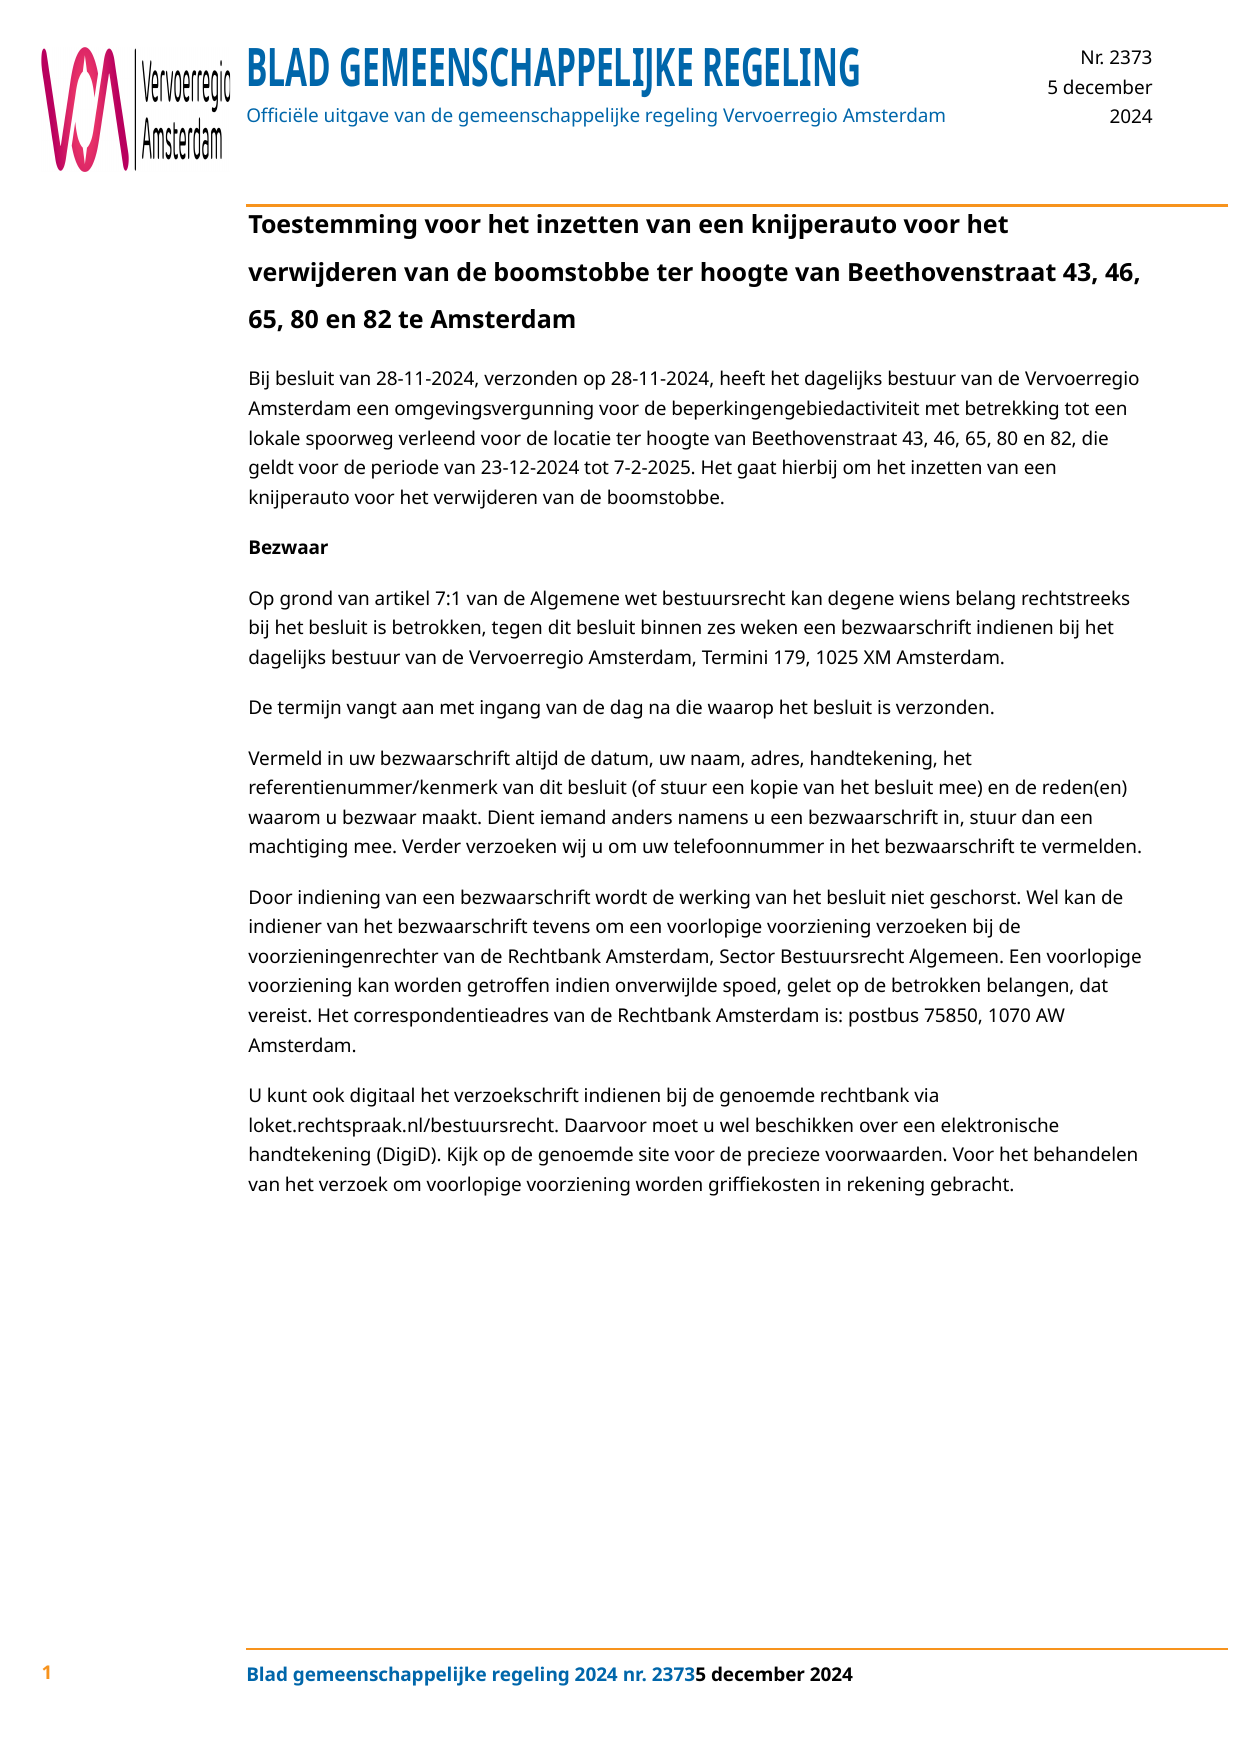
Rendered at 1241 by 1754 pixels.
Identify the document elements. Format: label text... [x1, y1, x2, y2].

text Vermeld in uw bezwaarschrift altijd de datum, uw naam, adres, handtekening, het referentienummer/kenmerk van dit besluit (of stuur een kopie van het besluit mee) en de reden(en) waarom u bezwaar maakt. Dient iemand anders namens u een bezwaarschrift in, stuur dan een machtiging mee. Verder verzoeken wij u om uw telefoonnummer in het bezwaarschrift te vermelden. [248, 745, 1152, 859]
picture [41, 47, 231, 172]
text Bezwaar [248, 534, 1152, 560]
text Toestemming voor het inzetten van een knijperauto voor het verwijderen van de boomstobbe ter hoogte van Beethovenstraat 43, 46, 65, 80 en 82 te Amsterdam [248, 207, 1152, 336]
text Bij besluit van 28-11-2024, verzonden op 28-11-2024, heeft het dagelijks bestuur van de Vervoerregio Amsterdam een omgevingsvergunning voor de beperkingengebiedactiviteit met betrekking tot een lokale spoorweg verleend voor de locatie ter hoogte van Beethovenstraat 43, 46, 65, 80 en 82, die geldt voor de periode van 23-12-2024 tot 7-2-2025. Het gaat hierbij om het inzetten van een knijperauto voor het verwijderen van de boomstobbe. [248, 366, 1152, 509]
text U kunt ook digitaal het verzoekschrift indienen bij de genoemde rechtbank via loket.rechtspraak.nl/bestuursrecht. Daarvoor moet u wel beschikken over een elektronische handtekening (DigiD). Kijk op de genoemde site voor de precieze voorwaarden. Voor het behandelen van het verzoek om voorlopige voorziening worden griffiekosten in rekening gebracht. [248, 1082, 1152, 1197]
text Op grond van artikel 7:1 van de Algemene wet bestuursrecht kan degene wiens belang rechtstreeks bij het besluit is betrokken, tegen dit besluit binnen zes weken een bezwaarschrift indienen bij het dagelijks bestuur van de Vervoerregio Amsterdam, Termini 179, 1025 XM Amsterdam. [248, 585, 1152, 669]
text Door indiening van een bezwaarschrift wordt de werking van het besluit niet geschorst. Wel kan de indiener van het bezwaarschrift tevens om een voorlopige voorziening verzoeken bij de voorzieningenrechter van de Rechtbank Amsterdam, Sector Bestuursrecht Algemeen. Een voorlopige voorziening kan worden getroffen indien onverwijlde spoed, gelet op de betrokken belangen, dat vereist. Het correspondentieadres van de Rechtbank Amsterdam is: postbus 75850, 1070 AW Amsterdam. [248, 884, 1152, 1057]
text De termijn vangt aan met ingang van de dag na die waarop het besluit is verzonden. [248, 694, 1152, 720]
